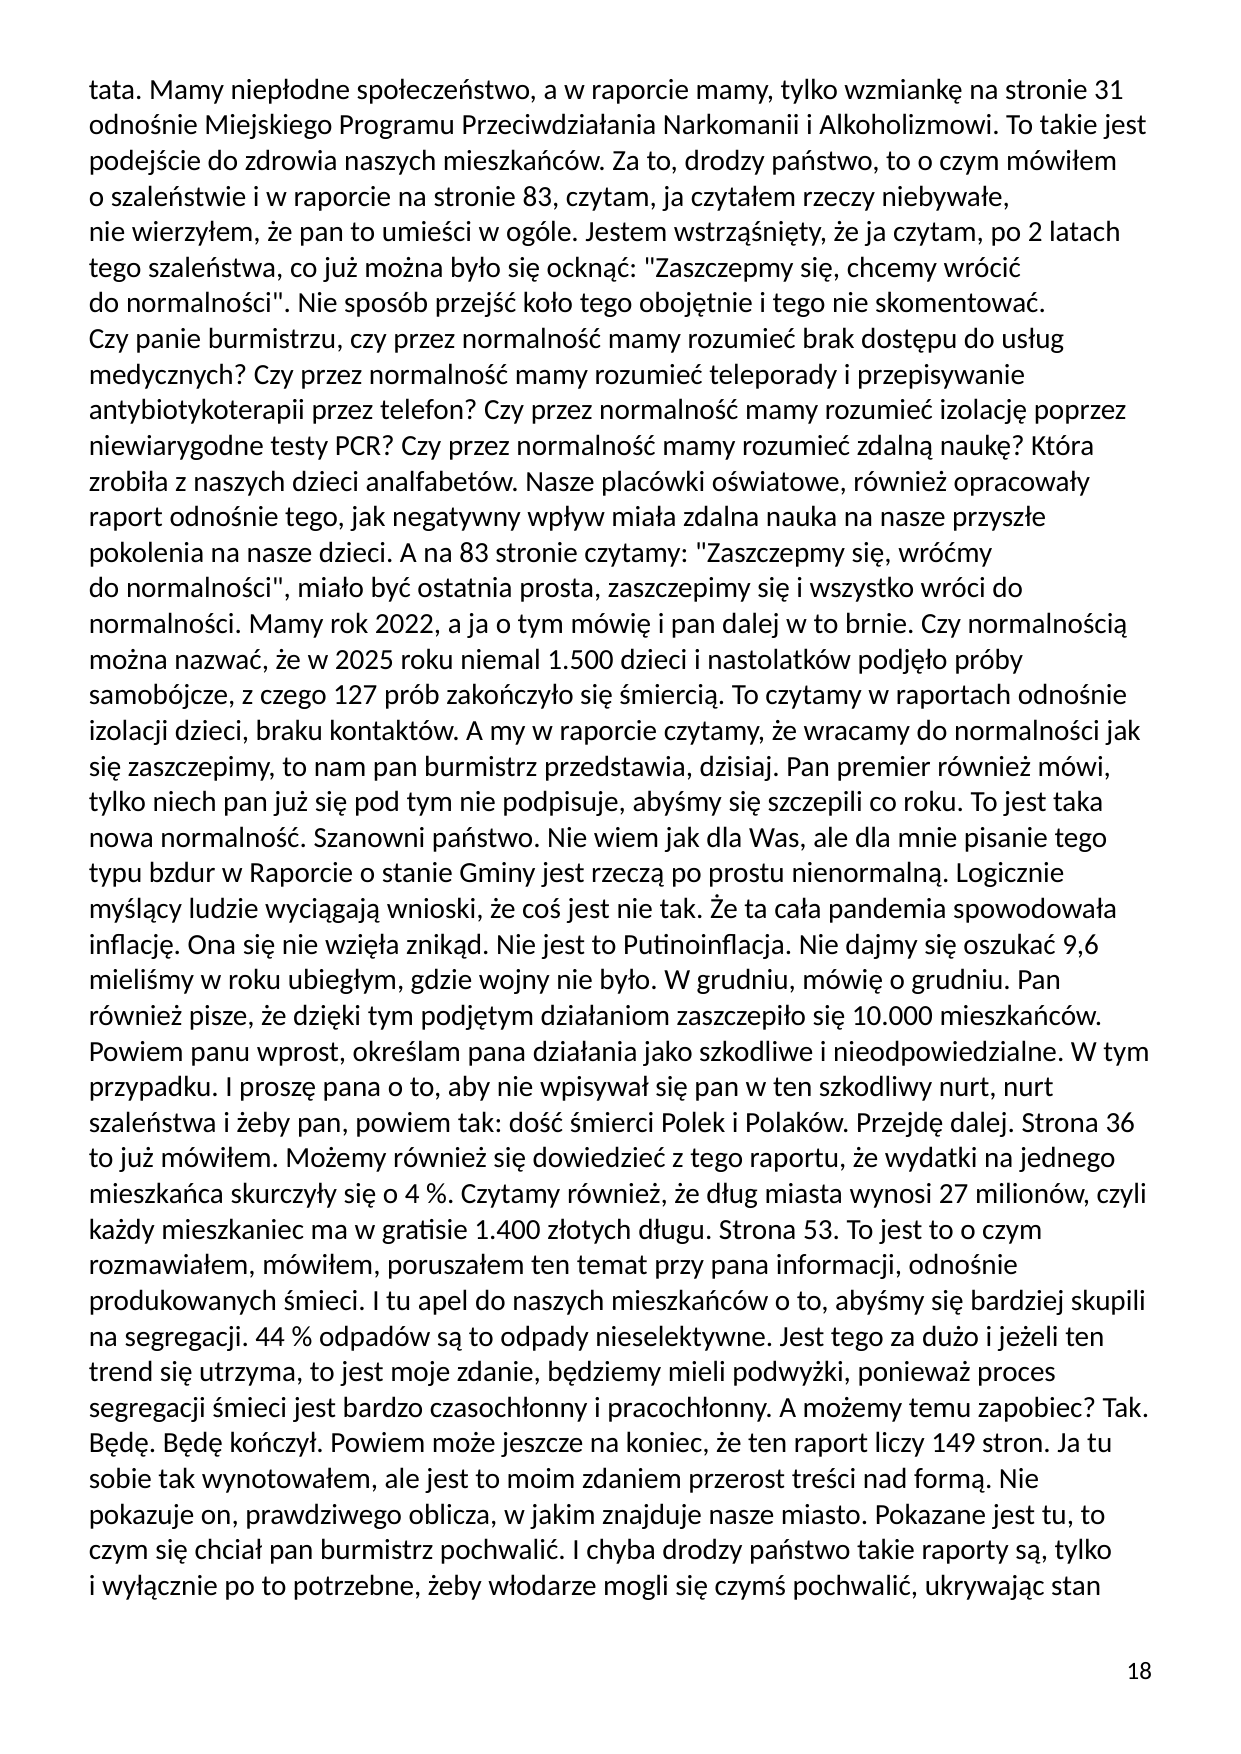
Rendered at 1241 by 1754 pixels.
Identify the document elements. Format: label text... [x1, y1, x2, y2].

text tata. Mamy niepłodne społeczeństwo, a w raporcie mamy, tylko wzmiankę na stronie 31 odnośnie Miejskiego Programu Przeciwdziałania Narkomanii i Alkoholizmowi. To takie jest podejście do zdrowia naszych mieszkańców. Za to, drodzy państwo, to o czym mówiłem o szaleństwie i w raporcie na stronie 83, czytam, ja czytałem rzeczy niebywałe, nie wierzyłem, że pan to umieści w ogóle. Jestem wstrząśnięty, że ja czytam, po 2 latach tego szaleństwa, co już można było się ocknąć: "Zaszczepmy się, chcemy wrócić do normalności". Nie sposób przejść koło tego obojętnie i tego nie skomentować. Czy panie burmistrzu, czy przez normalność mamy rozumieć brak dostępu do usług medycznych? Czy przez normalność mamy rozumieć teleporady i przepisywanie antybiotykoterapii przez telefon? Czy przez normalność mamy rozumieć izolację poprzez niewiarygodne testy PCR? Czy przez normalność mamy rozumieć zdalną naukę? Która zrobiła z naszych dzieci analfabetów. Nasze placówki oświatowe, również opracowały raport odnośnie tego, jak negatywny wpływ miała zdalna nauka na nasze przyszłe pokolenia na nasze dzieci. A na 83 stronie czytamy: "Zaszczepmy się, wróćmy do normalności", miało być ostatnia prosta, zaszczepimy się i wszystko wróci do normalności. Mamy rok 2022, a ja o tym mówię i pan dalej w to brnie. Czy normalnością można nazwać, że w 2025 roku niemal 1.500 dzieci i nastolatków podjęło próby samobójcze, z czego 127 prób zakończyło się śmiercią. To czytamy w raportach odnośnie izolacji dzieci, braku kontaktów. A my w raporcie czytamy, że wracamy do normalności jak się zaszczepimy, to nam pan burmistrz przedstawia, dzisiaj. Pan premier również mówi, tylko niech pan już się pod tym nie podpisuje, abyśmy się szczepili co roku. To jest taka nowa normalność. Szanowni państwo. Nie wiem jak dla Was, ale dla mnie pisanie tego typu bzdur w Raporcie o stanie Gminy jest rzeczą po prostu nienormalną. Logicznie myślący ludzie wyciągają wnioski, że coś jest nie tak. Że ta cała pandemia spowodowała inflację. Ona się nie wzięła znikąd. Nie jest to Putinoinflacja. Nie dajmy się oszukać 9,6 mieliśmy w roku ubiegłym, gdzie wojny nie było. W grudniu, mówię o grudniu. Pan również pisze, że dzięki tym podjętym działaniom zaszczepiło się 10.000 mieszkańców. Powiem panu wprost, określam pana działania jako szkodliwe i nieodpowiedzialne. W tym przypadku. I proszę pana o to, aby nie wpisywał się pan w ten szkodliwy nurt, nurt szaleństwa i żeby pan, powiem tak: dość śmierci Polek i Polaków. Przejdę dalej. Strona 36 to już mówiłem. Możemy również się dowiedzieć z tego raportu, że wydatki na jednego mieszkańca skurczyły się o 4 %. Czytamy również, że dług miasta wynosi 27 milionów, czyli każdy mieszkaniec ma w gratisie 1.400 złotych długu. Strona 53. To jest to o czym rozmawiałem, mówiłem, poruszałem ten temat przy pana informacji, odnośnie produkowanych śmieci. I tu apel do naszych mieszkańców o to, abyśmy się bardziej skupili na segregacji. 44 % odpadów są to odpady nieselektywne. Jest tego za dużo i jeżeli ten trend się utrzyma, to jest moje zdanie, będziemy mieli podwyżki, ponieważ proces segregacji śmieci jest bardzo czasochłonny i pracochłonny. A możemy temu zapobiec? Tak. Będę. Będę kończył. Powiem może jeszcze na koniec, że ten raport liczy 149 stron. Ja tu sobie tak wynotowałem, ale jest to moim zdaniem przerost treści nad formą. Nie pokazuje on, prawdziwego oblicza, w jakim znajduje nasze miasto. Pokazane jest tu, to czym się chciał pan burmistrz pochwalić. I chyba drodzy państwo takie raporty są, tylko i wyłącznie po to potrzebne, żeby włodarze mogli się czymś pochwalić, ukrywając stan [88, 71, 1152, 1603]
